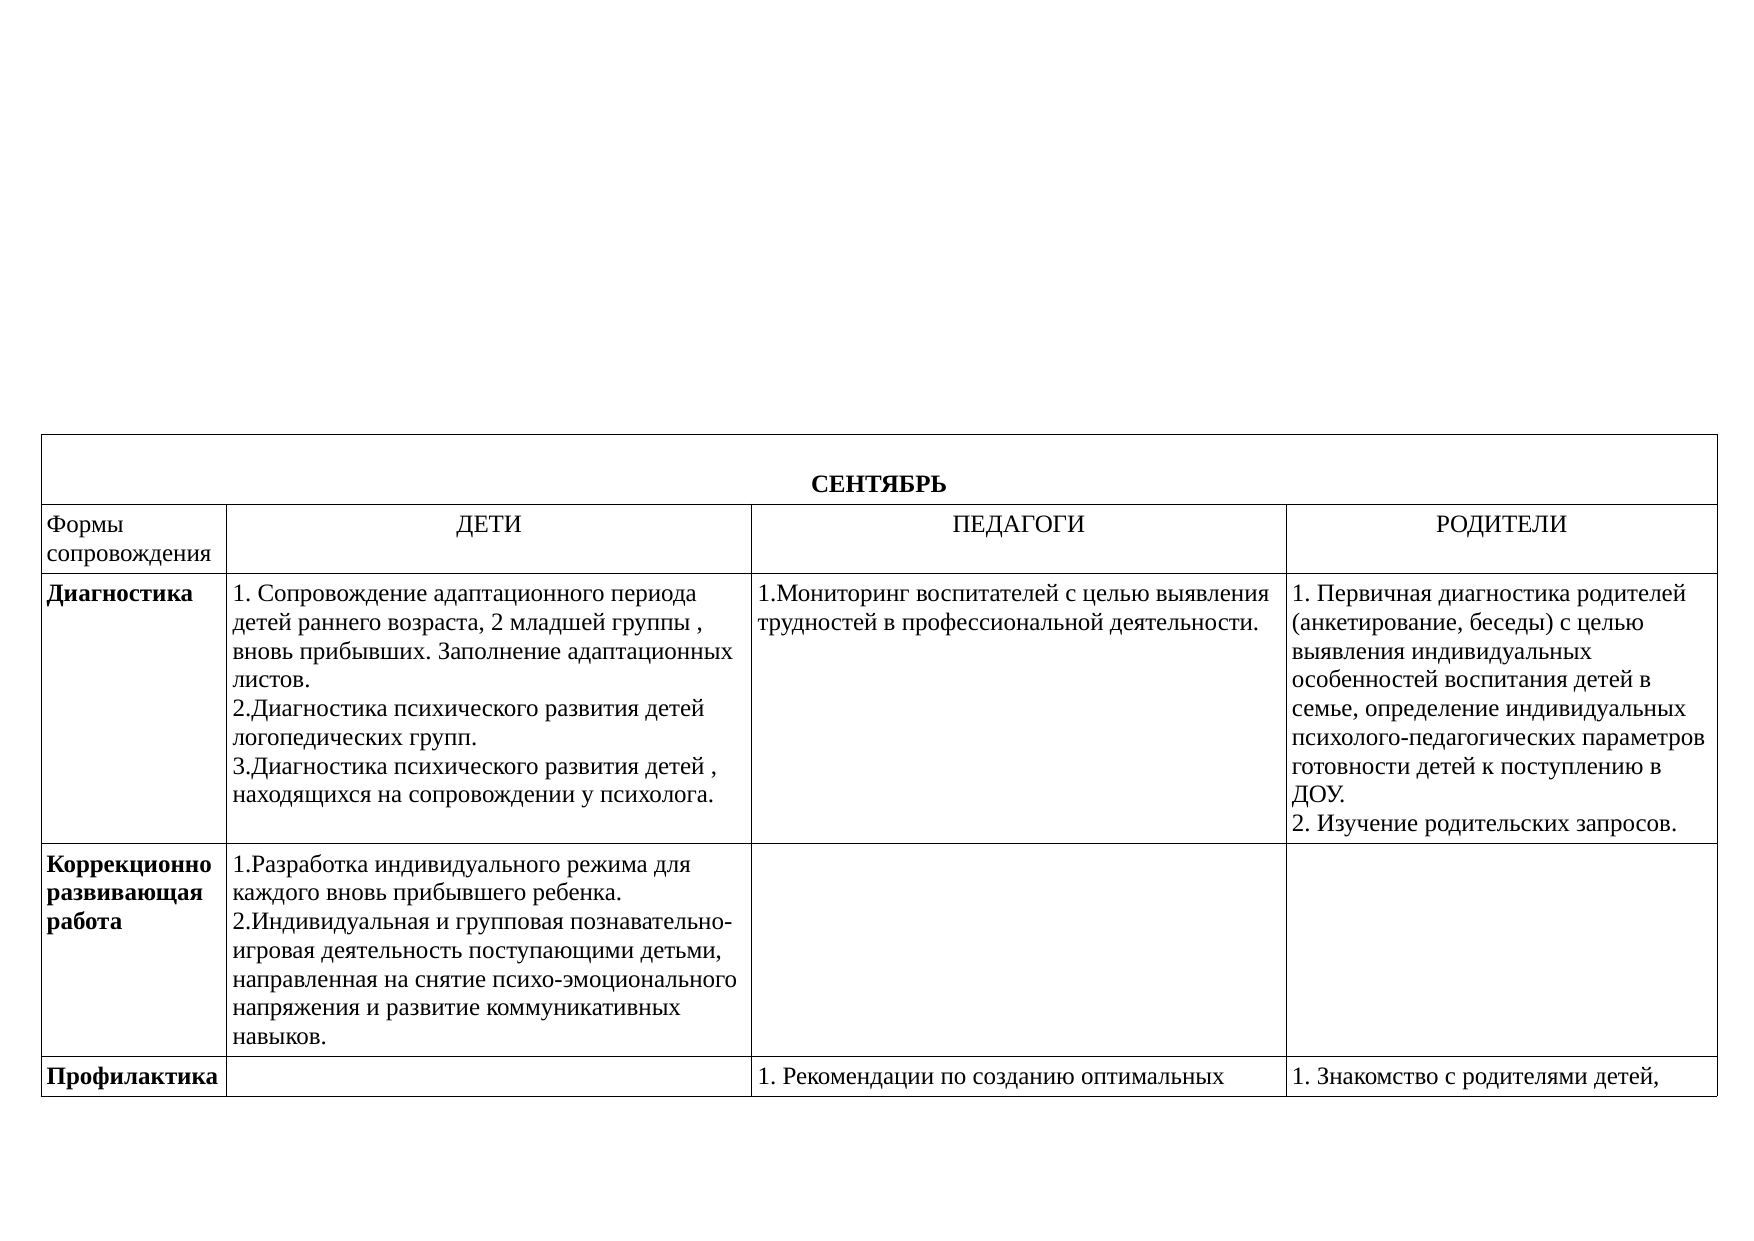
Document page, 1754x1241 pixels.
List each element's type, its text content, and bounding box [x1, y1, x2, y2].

table_cell Коррекционноразвивающая работа [42, 844, 226, 1056]
table_cell Профилактика [42, 1057, 226, 1096]
table_cell Диагностика [42, 574, 226, 843]
table_cell Формы сопровождения [42, 505, 226, 572]
table_cell 1. Первичная диагностика родителей (анкетирование, беседы) с целью выявления индивидуальных особенностей воспитания детей в семье, определение индивидуальных психолого-педагогических параметров готовности детей к поступлению в ДОУ. 2. Изучение родительских запросов. [1287, 574, 1717, 843]
table_cell РОДИТЕЛИ [1287, 505, 1717, 572]
table_cell [1287, 844, 1717, 1056]
table_cell ПЕДАГОГИ [752, 505, 1286, 572]
table_cell 1.Мониторинг воспитателей с целью выявления трудностей в профессиональной деятельности. [752, 574, 1286, 843]
table_cell 1.Разработка индивидуального режима для каждого вновь прибывшего ребенка. 2.Индивидуальная и групповая познавательно-игровая деятельность поступающими детьми, направленная на снятие психо-эмоционального напряжения и развитие коммуникативных навыков. [227, 844, 751, 1056]
table_header СЕНТЯБРЬ [42, 435, 1717, 503]
table_cell [227, 1057, 751, 1096]
table_cell [752, 844, 1286, 1056]
table_cell 1. Сопровождение адаптационного периода детей раннего возраста, 2 младшей группы , вновь прибывших. Заполнение адаптационных листов. 2.Диагностика психического развития детей логопедических групп. 3.Диагностика психического развития детей , находящихся на сопровождении у психолога. [227, 574, 751, 843]
table_cell ДЕТИ [227, 505, 751, 572]
table_cell 1. Знакомство с родителями детей, [1287, 1057, 1717, 1096]
table_cell 1. Рекомендации по созданию оптимальных [752, 1057, 1286, 1096]
